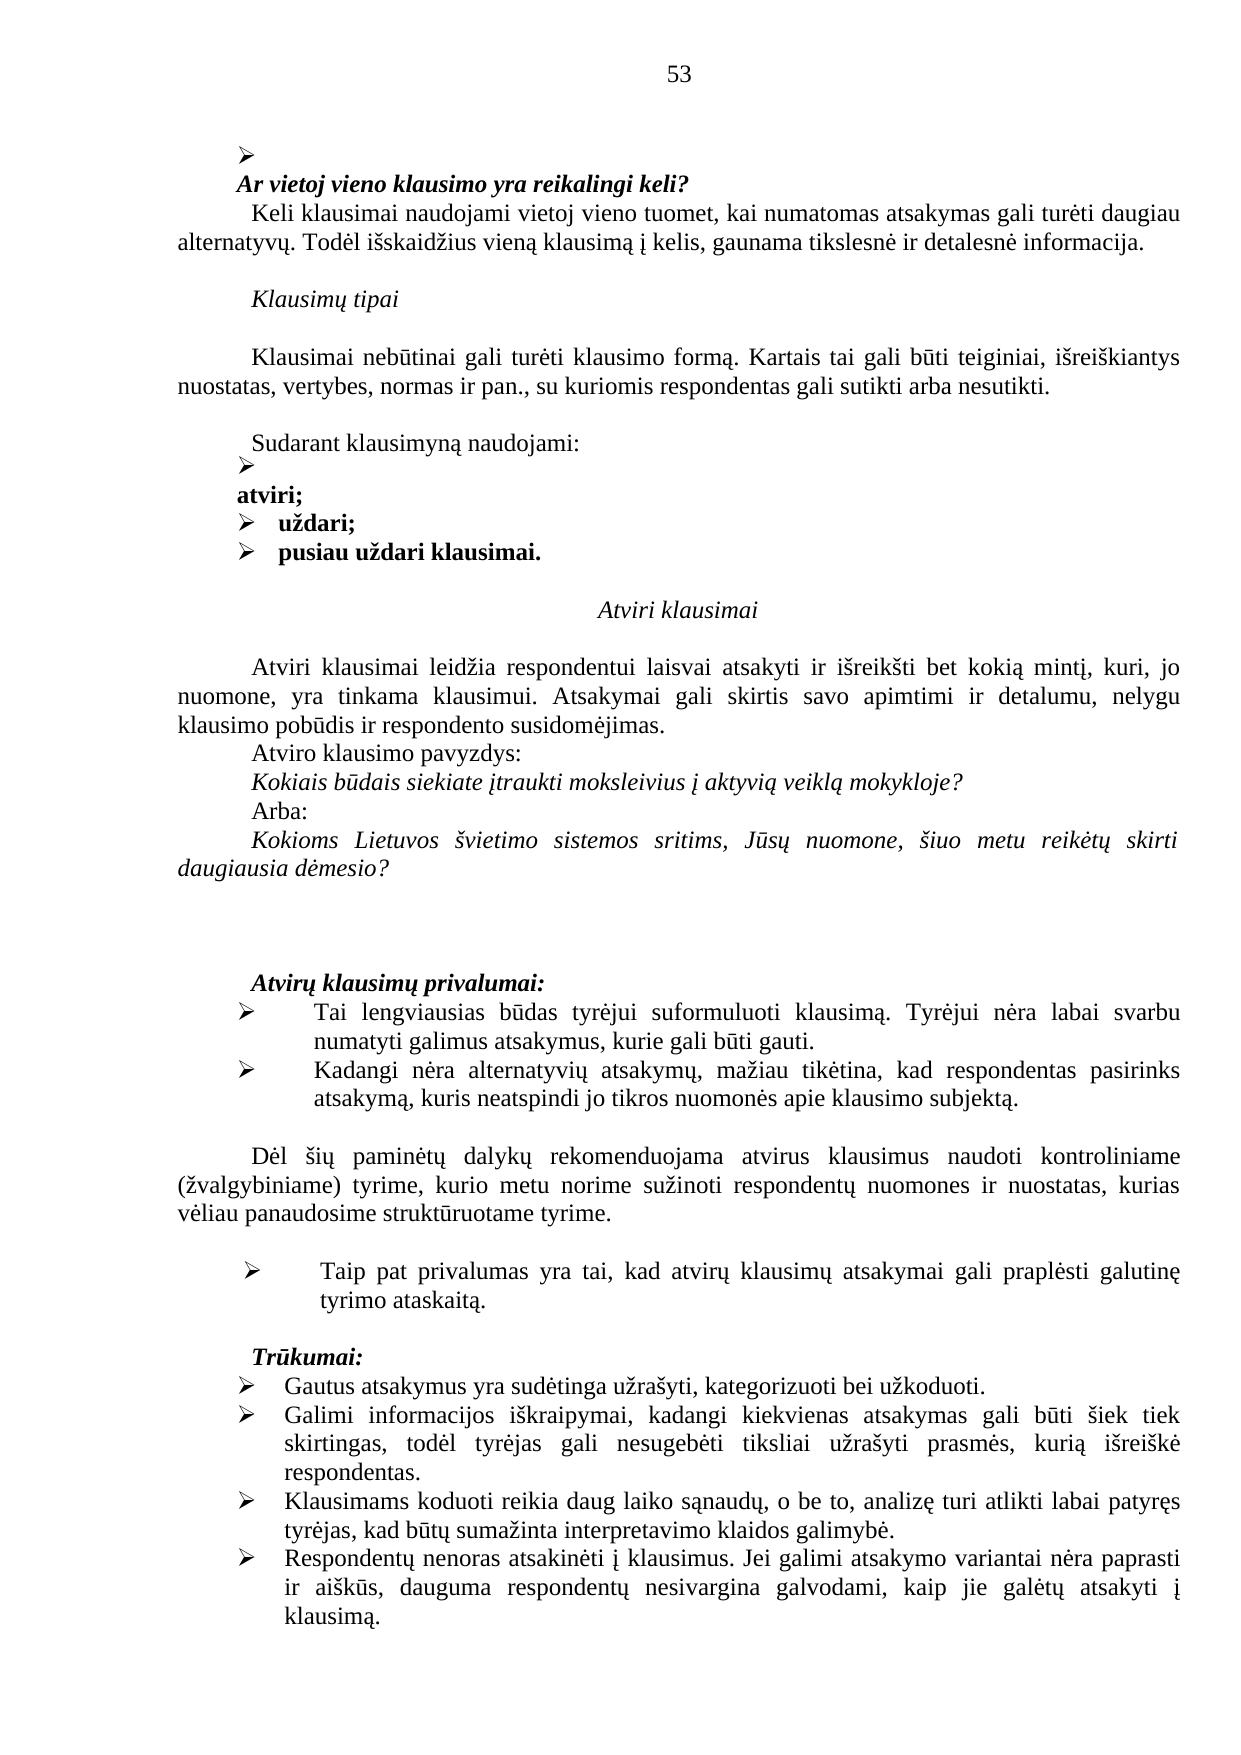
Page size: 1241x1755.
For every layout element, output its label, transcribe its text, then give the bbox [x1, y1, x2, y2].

text  [237, 457, 1181, 480]
text Atviro klausimo pavyzdys: [177, 738, 1181, 767]
text  Kadangi nėra alternatyvių atsakymų, mažiau tikėtina, kad respondentas pasirinks atsakymą, kuris neatspindi jo tikros nuomonės apie klausimo subjektą. [237, 1055, 1181, 1112]
text  Respondentų nenoras atsakinėti į klausimus. Jei galimi atsakymo variantai nėra paprasti ir aiškūs, dauguma respondentų nesivargina galvodami, kaip jie galėtų atsakyti į klausimą. [237, 1543, 1181, 1630]
text  Taip pat privalumas yra tai, kad atvirų klausimų atsakymai gali praplėsti galutinę tyrimo ataskaitą. [242, 1256, 1181, 1313]
text  Gautus atsakymus yra sudėtinga užrašyti, kategorizuoti bei užkoduoti. [237, 1371, 1181, 1400]
text Keli klausimai naudojami vietoj vieno tuomet, kai numatomas atsakymas gali turėti daugiau alternatyvų. Todėl išskaidžius vieną klausimą į kelis, gaunama tikslesnė ir detalesnė informacija. [177, 198, 1181, 256]
text Kokiais būdais siekiate įtraukti moksleivius į aktyvią veiklą mokykloje? [177, 767, 1181, 796]
text  [237, 147, 1181, 169]
text Trūkumai: [177, 1342, 1181, 1371]
text  pusiau uždari klausimai. [237, 537, 1181, 566]
text Dėl šių paminėtų dalykų rekomenduojama atvirus klausimus naudoti kontroliniame (žvalgybiniame) tyrime, kurio metu norime sužinoti respondentų nuomones ir nuostatas, kurias vėliau panaudosime struktūruotame tyrime. [177, 1141, 1181, 1227]
text Kokioms Lietuvos švietimo sistemos sritims, Jūsų nuomone, šiuo metu reikėtų skirti daugiausia dėmesio? [177, 825, 1181, 882]
text Sudarant klausimyną naudojami: [177, 428, 1181, 457]
text  uždari; [237, 508, 1181, 537]
text  Klausimams koduoti reikia daug laiko sąnaudų, o be to, analizę turi atlikti labai patyręs tyrėjas, kad būtų sumažinta interpretavimo klaidos galimybė. [237, 1486, 1181, 1543]
text  Galimi informacijos iškraipymai, kadangi kiekvienas atsakymas gali būti šiek tiek skirtingas, todėl tyrėjas gali nesugebėti tiksliai užrašyti prasmės, kurią išreiškė respondentas. [237, 1400, 1181, 1486]
text Klausimų tipai [177, 284, 1181, 313]
text  Tai lengviausias būdas tyrėjui suformuluoti klausimą. Tyrėjui nėra labai svarbu numatyti galimus atsakymus, kurie gali būti gauti. [237, 997, 1181, 1055]
text atviri; [237, 480, 1181, 508]
text Atviri klausimai leidžia respondentui laisvai atsakyti ir išreikšti bet kokią mintį, kuri, jo nuomone, yra tinkama klausimui. Atsakymai gali skirtis savo apimtimi ir detalumu, nelygu klausimo pobūdis ir respondento susidomėjimas. [177, 652, 1181, 738]
text Atviri klausimai [177, 595, 1181, 623]
text Atvirų klausimų privalumai: [177, 968, 1181, 997]
text Ar vietoj vieno klausimo yra reikalingi keli? [237, 169, 1181, 198]
text Arba: [177, 796, 1181, 825]
text Klausimai nebūtinai gali turėti klausimo formą. Kartais tai gali būti teiginiai, išreiškiantys nuostatas, vertybes, normas ir pan., su kuriomis respondentas gali sutikti arba nesutikti. [177, 342, 1181, 399]
